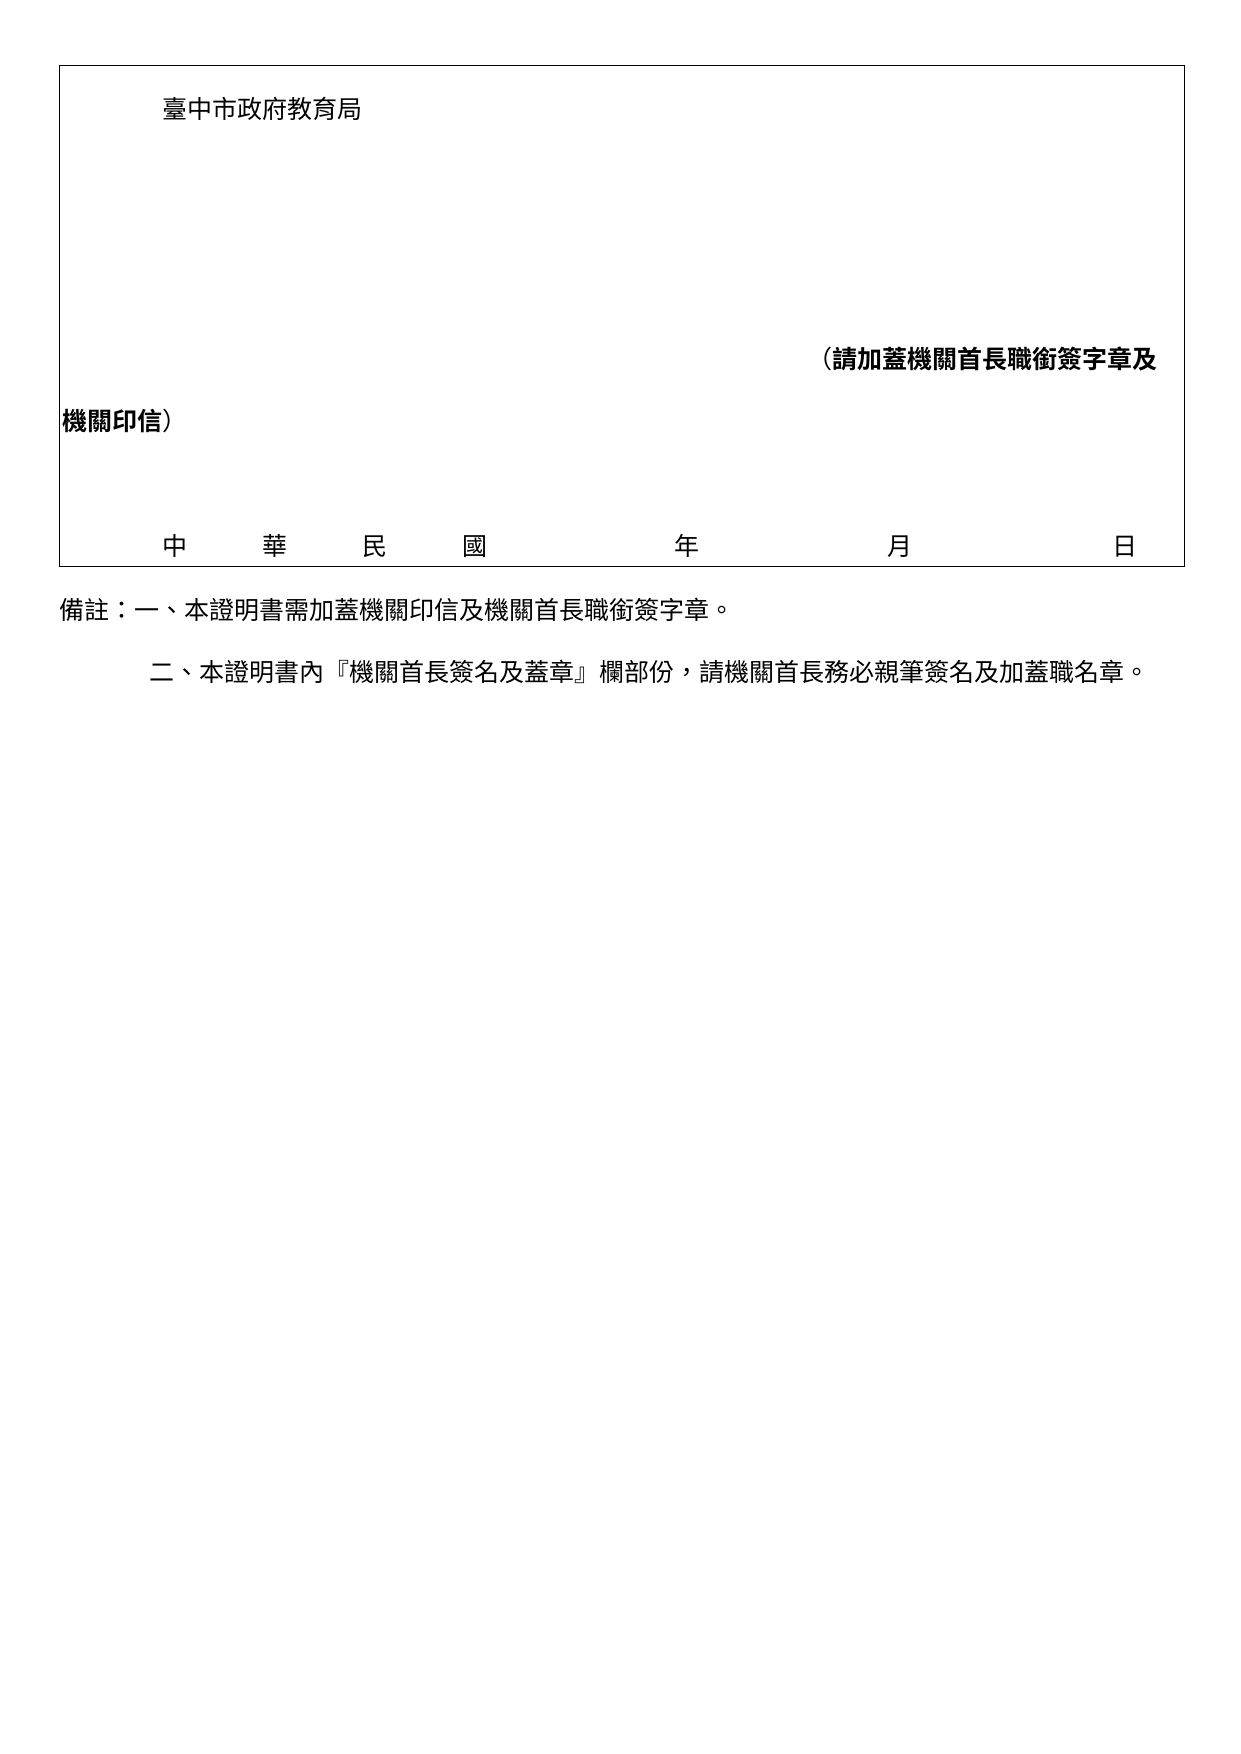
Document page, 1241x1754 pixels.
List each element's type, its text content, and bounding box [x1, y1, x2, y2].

table_cell 臺中市政府教育局 （請加蓋機關首長職銜簽字章及機關印信） 中 華 民 國 年 月 日 [60, 66, 1184, 566]
text 二、本證明書內『機關首長簽名及蓋章』欄部份，請機關首長務必親筆簽名及加蓋職名章。 [59, 629, 1181, 692]
text 備註：一、本證明書需加蓋機關印信及機關首長職銜簽字章。 [59, 567, 1181, 629]
